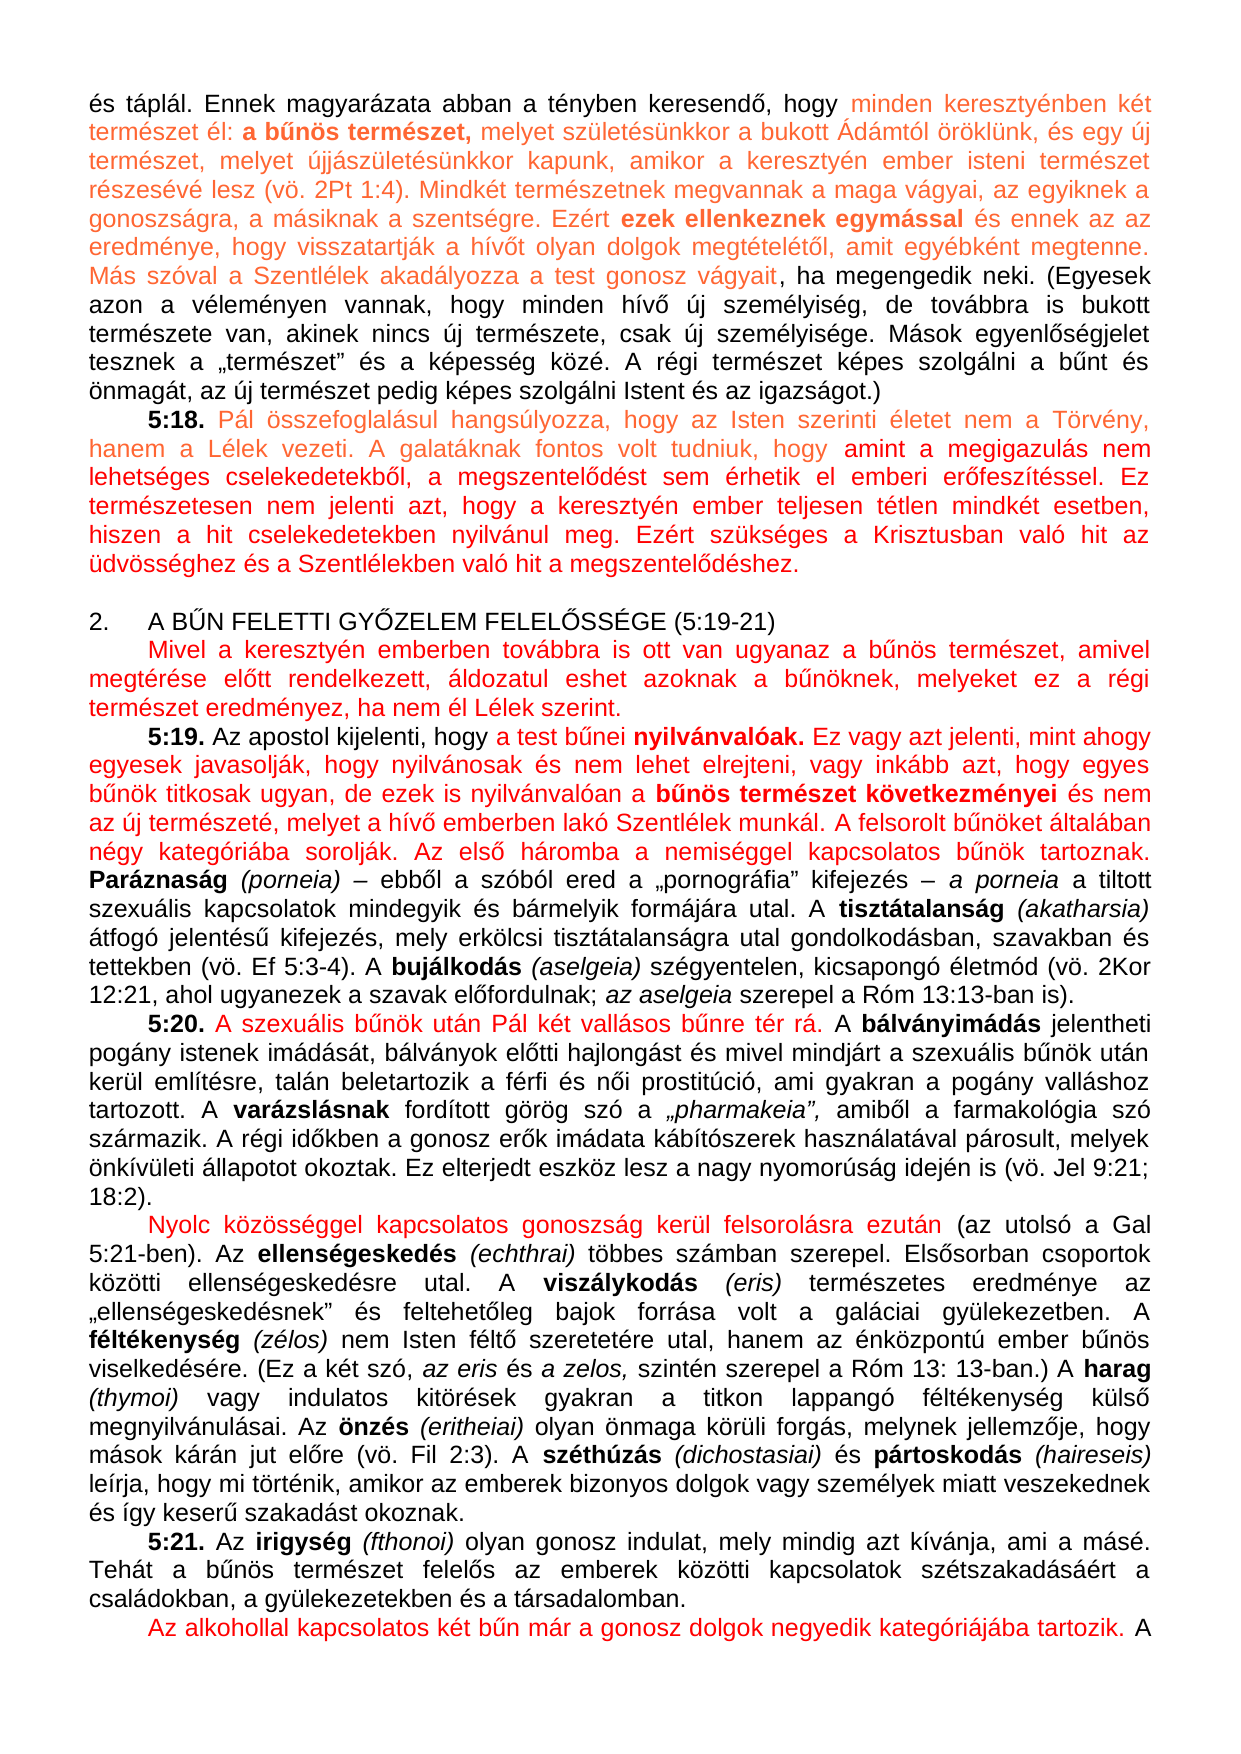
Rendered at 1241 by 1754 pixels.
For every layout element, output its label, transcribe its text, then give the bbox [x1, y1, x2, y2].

text Mivel a keresztyén emberben továbbra is ott van ugyanaz a bűnös természet, amivel megtérése előtt rendelkezett, áldozatul eshet azoknak a bűnöknek, melyeket ez a régi természet eredményez, ha nem él Lélek szerint. [88, 636, 1152, 722]
text 5:19. Az apostol kijelenti, hogy a test bűnei nyilvánvalóak. Ez vagy azt jelenti, mint ahogy egyesek javasolják, hogy nyilvánosak és nem lehet elrejteni, vagy inkább azt, hogy egyes bűnök titkosak ugyan, de ezek is nyilvánvalóan a bűnös természet következményei és nem az új természeté, melyet a hívő emberben lakó Szentlélek munkál. A felsorolt bűnöket általában négy kategóriába sorolják. Az első háromba a nemiséggel kapcsolatos bűnök tartoznak. Paráznaság (porneia) – ebből a szóból ered a „pornográfia” kifejezés – a porneia a tiltott szexuális kapcsolatok mindegyik és bármelyik formájára utal. A tisztátalanság (akatharsia) átfogó jelentésű kifejezés, mely erkölcsi tisztátalanságra utal gondolkodásban, szavakban és tettekben (vö. Ef 5:3-4). A bujálkodás (aselgeia) szégyentelen, kicsapongó életmód (vö. 2Kor 12:21, ahol ugyanezek a szavak előfordulnak; az aselgeia szerepel a Róm 13:13-ban is). [88, 722, 1152, 1009]
text Nyolc közösséggel kapcsolatos gonoszság kerül felsorolásra ezután (az utolsó a Gal 5:21-ben). Az ellenségeskedés (echthrai) többes számban szerepel. Elsősorban csoportok közötti ellenségeskedésre utal. A viszálykodás (eris) természetes eredménye az „ellenségeskedésnek” és feltehetőleg bajok forrása volt a galáciai gyülekezetben. A féltékenység (zélos) nem Isten féltő szeretetére utal, hanem az énközpontú ember bűnös viselkedésére. (Ez a két szó, az eris és a zelos, szintén szerepel a Róm 13: 13-ban.) A harag (thymoi) vagy indulatos kitörések gyakran a titkon lappangó féltékenység külső megnyilvánulásai. Az önzés (eritheiai) olyan önmaga körüli forgás, melynek jellemzője, hogy mások kárán jut előre (vö. Fil 2:3). A széthúzás (dichostasiai) és pártoskodás (haireseis) leírja, hogy mi történik, amikor az emberek bizonyos dolgok vagy személyek miatt veszekednek és így keserű szakadást okoznak. [88, 1211, 1152, 1527]
text 5:18. Pál összefoglalásul hangsúlyozza, hogy az Isten szerinti életet nem a Törvény, hanem a Lélek vezeti. A galatáknak fontos volt tudniuk, hogy amint a megigazulás nem lehetséges cselekedetekből, a megszentelődést sem érhetik el emberi erőfeszítéssel. Ez természetesen nem jelenti azt, hogy a keresztyén ember teljesen tétlen mindkét esetben, hiszen a hit cselekedetekben nyilvánul meg. Ezért szükséges a Krisztusban való hit az üdvösséghez és a Szentlélekben való hit a megszentelődéshez. [88, 405, 1152, 577]
text 5:21. Az irigység (fthonoi) olyan gonosz indulat, mely mindig azt kívánja, ami a másé. Tehát a bűnös természet felelős az emberek közötti kapcsolatok szétszakadásáért a családokban, a gyülekezetekben és a társadalomban. [88, 1527, 1152, 1613]
text és táplál. Ennek magyarázata abban a tényben keresendő, hogy minden keresztyénben két természet él: a bűnös természet, melyet születésünkkor a bukott Ádámtól öröklünk, és egy új természet, melyet újjászületésünkkor kapunk, amikor a keresztyén ember isteni természet részesévé lesz (vö. 2Pt 1:4). Mindkét természetnek megvannak a maga vágyai, az egyiknek a gonoszságra, a másiknak a szentségre. Ezért ezek ellenkeznek egymással és ennek az az eredménye, hogy visszatartják a hívőt olyan dolgok megtételétől, amit egyébként megtenne. Más szóval a Szentlélek akadályozza a test gonosz vágyait, ha megengedik neki. (Egyesek azon a véleményen vannak, hogy minden hívő új személyiség, de továbbra is bukott természete van, akinek nincs új természete, csak új személyisége. Mások egyenlőségjelet tesznek a „természet” és a képesség közé. A régi természet képes szolgálni a bűnt és önmagát, az új természet pedig képes szolgálni Istent és az igazságot.) [88, 88, 1152, 405]
text 5:20. A szexuális bűnök után Pál két vallásos bűnre tér rá. A bálványimádás jelentheti pogány istenek imádását, bálványok előtti hajlongást és mivel mindjárt a szexuális bűnök után kerül említésre, talán beletartozik a férfi és női prostitúció, ami gyakran a pogány valláshoz tartozott. A varázslásnak fordított görög szó a „pharmakeia”, amiből a farmakológia szó származik. A régi időkben a gonosz erők imádata kábítószerek használatával párosult, melyek önkívületi állapotot okoztak. Ez elterjedt eszköz lesz a nagy nyomorúság idején is (vö. Jel 9:21; 18:2). [88, 1009, 1152, 1211]
text Az alkohollal kapcsolatos két bűn már a gonosz dolgok negyedik kategóriájába tartozik. A [88, 1613, 1152, 1642]
text 2. A BŰN FELETTI GYŐZELEM FELELŐSSÉGE (5:19-21) [88, 607, 1152, 636]
